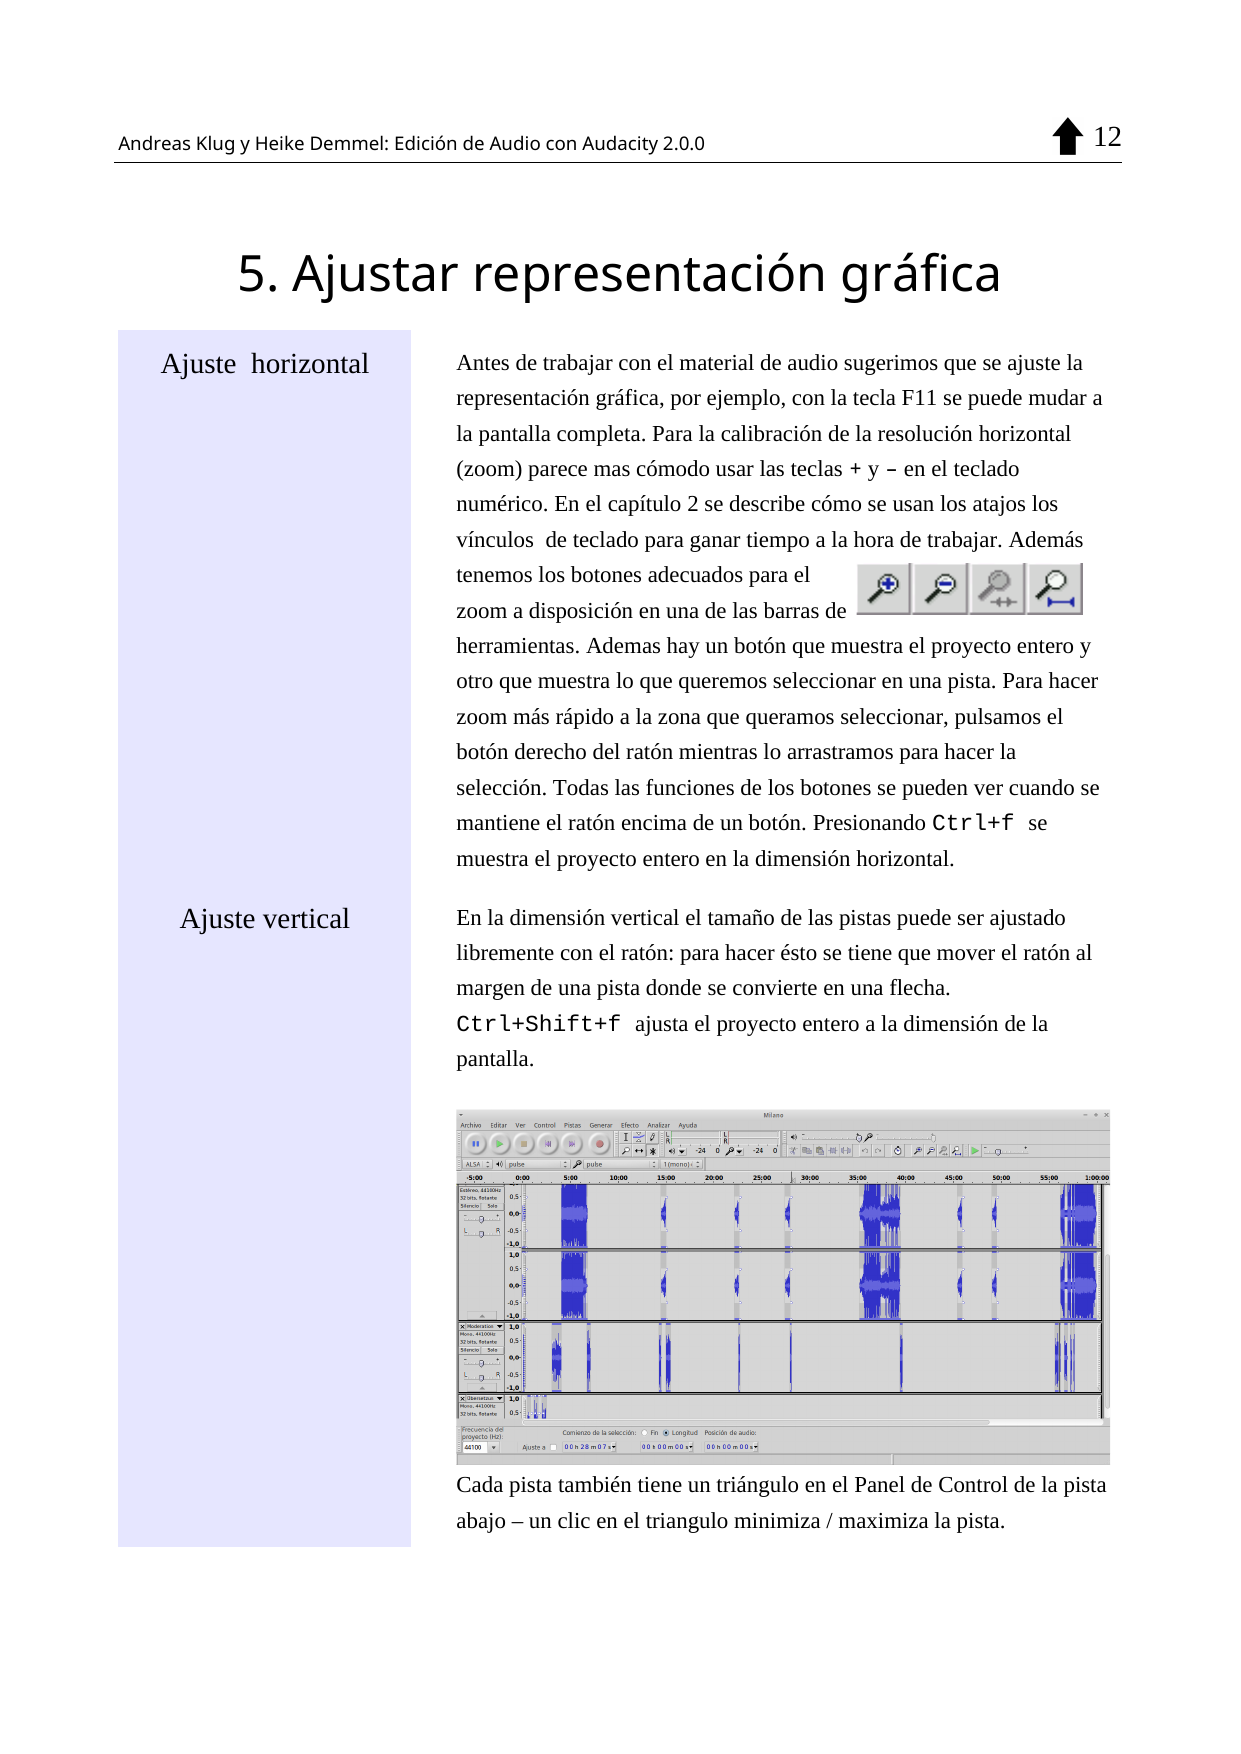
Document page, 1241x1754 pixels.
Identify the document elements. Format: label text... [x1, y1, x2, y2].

picture [456, 1109, 1111, 1465]
table_header Ajuste horizontal [118, 330, 411, 885]
table_cell En la dimensión vertical el tamaño de las pistas puede ser ajustado libremente con el ratón: para hacer ésto se tiene que mover el ratón al margen de una pista donde se convierte en una flecha. Ctrl+Shift+f ajusta el proyecto entero a la dimensión de la pantalla. Cada pista también tiene un triángulo en el Panel de Control de la pista abajo – un clic en el triangulo minimiza / maximiza la pista. [445, 885, 1122, 1547]
table_cell [411, 885, 444, 1547]
picture [1052, 117, 1084, 155]
picture [856, 563, 1083, 615]
table_cell Ajuste vertical [118, 885, 411, 1547]
subtitle 5. Ajustar representación gráfica [118, 238, 1122, 306]
table_header [411, 330, 444, 885]
table_header Antes de trabajar con el material de audio sugerimos que se ajuste la representación gráfica, por ejemplo, con la tecla F11 se puede mudar a la pantalla completa. Para la calibración de la resolución horizontal (zoom) parece mas cómodo usar las teclas + y – en el teclado numérico. En el capítulo 2 se describe cómo se usan los atajos los vínculos de teclado para ganar tiempo a la hora de trabajar. Además tenemos los botones adecuados para el zoom a disposición en una de las barras de herramientas. Ademas hay un botón que muestra el proyecto entero y otro que muestra lo que queremos seleccionar en una pista. Para hacer zoom más rápido a la zona que queramos seleccionar, pulsamos el botón derecho del ratón mientras lo arrastramos para hacer la selección. Todas las funciones de los botones se pueden ver cuando se mantiene el ratón encima de un botón. Presionando Ctrl+f se muestra el proyecto entero en la dimensión horizontal. [445, 330, 1122, 885]
